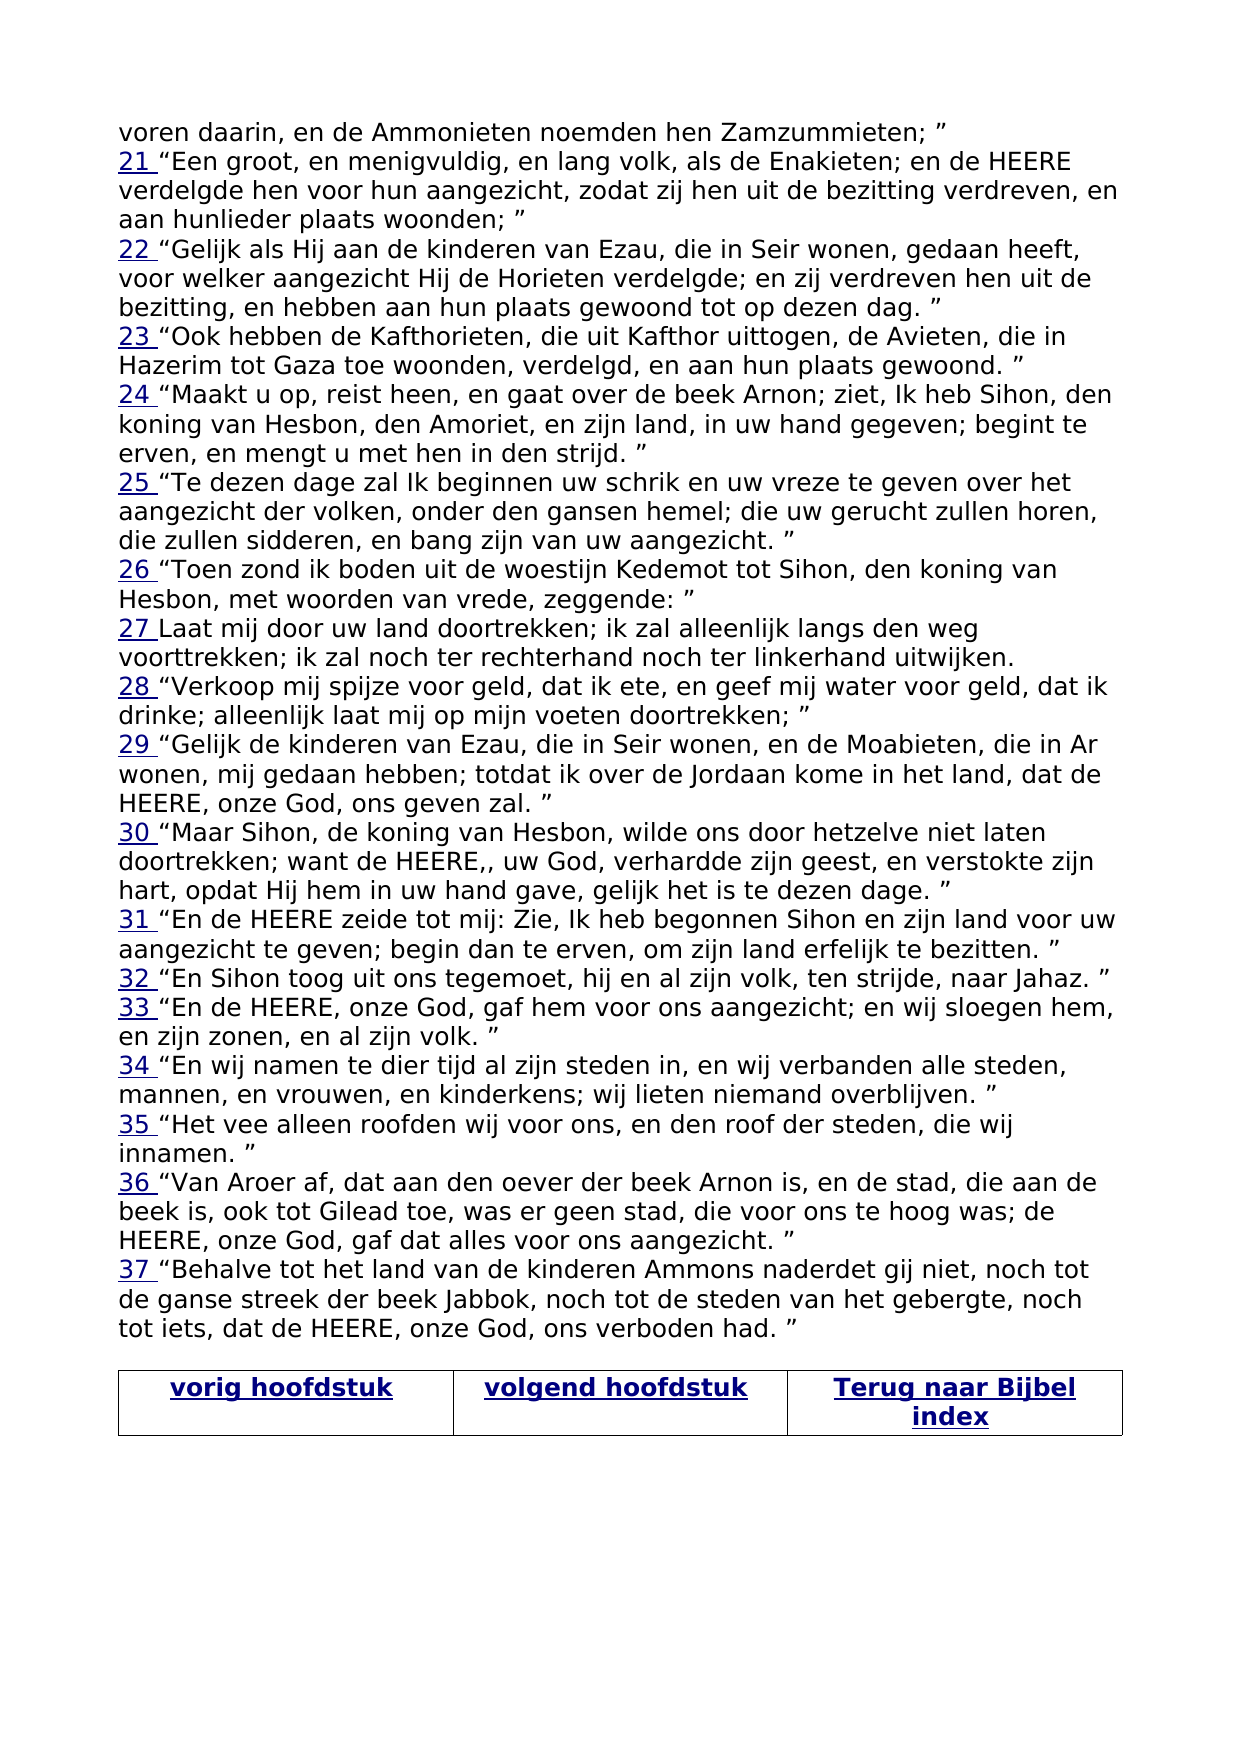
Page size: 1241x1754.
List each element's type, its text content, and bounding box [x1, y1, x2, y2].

table_header volgend hoofdstuk [454, 1371, 787, 1435]
table_header Terug naar Bijbel index [788, 1371, 1122, 1435]
text voren daarin, en de Ammonieten noemden hen Zamzummieten; ” 21 “Een groot, en menigvuldig, en lang volk, als de Enakieten; en de HEERE verdelgde hen voor hun aangezicht, zodat zij hen uit de bezitting verdreven, en aan hunlieder plaats woonden; ” 22 “Gelijk als Hij aan de kinderen van Ezau, die in Seir wonen, gedaan heeft, voor welker aangezicht Hij de Horieten verdelgde; en zij verdreven hen uit de bezitting, en hebben aan hun plaats gewoond tot op dezen dag. ” 23 “Ook hebben de Kafthorieten, die uit Kafthor uittogen, de Avieten, die in Hazerim tot Gaza toe woonden, verdelgd, en aan hun plaats gewoond. ” 24 “Maakt u op, reist heen, en gaat over de beek Arnon; ziet, Ik heb Sihon, den koning van Hesbon, den Amoriet, en zijn land, in uw hand gegeven; begint te erven, en mengt u met hen in den strijd. ” 25 “Te dezen dage zal Ik beginnen uw schrik en uw vreze te geven over het aangezicht der volken, onder den gansen hemel; die uw gerucht zullen horen, die zullen sidderen, en bang zijn van uw aangezicht. ” 26 “Toen zond ik boden uit de woestijn Kedemot tot Sihon, den koning van Hesbon, met woorden van vrede, zeggende: ” 27 Laat mij door uw land doortrekken; ik zal alleenlijk langs den weg voorttrekken; ik zal noch ter rechterhand noch ter linkerhand uitwijken. 28 “Verkoop mij spijze voor geld, dat ik ete, en geef mij water voor geld, dat ik drinke; alleenlijk laat mij op mijn voeten doortrekken; ” 29 “Gelijk de kinderen van Ezau, die in Seir wonen, en de Moabieten, die in Ar wonen, mij gedaan hebben; totdat ik over de Jordaan kome in het land, dat de HEERE, onze God, ons geven zal. ” 30 “Maar Sihon, de koning van Hesbon, wilde ons door hetzelve niet laten doortrekken; want de HEERE,, uw God, verhardde zijn geest, en verstokte zijn hart, opdat Hij hem in uw hand gave, gelijk het is te dezen dage. ” 31 “En de HEERE zeide tot mij: Zie, Ik heb begonnen Sihon en zijn land voor uw aangezicht te geven; begin dan te erven, om zijn land erfelijk te bezitten. ” 32 “En Sihon toog uit ons tegemoet, hij en al zijn volk, ten strijde, naar Jahaz. ” 33 “En de HEERE, onze God, gaf hem voor ons aangezicht; en wij sloegen hem, en zijn zonen, en al zijn volk. ” 34 “En wij namen te dier tijd al zijn steden in, en wij verbanden alle steden, mannen, en vrouwen, en kinderkens; wij lieten niemand overblijven. ” 35 “Het vee alleen roofden wij voor ons, en den roof der steden, die wij innamen. ” 36 “Van Aroer af, dat aan den oever der beek Arnon is, en de stad, die aan de beek is, ook tot Gilead toe, was er geen stad, die voor ons te hoog was; de HEERE, onze God, gaf dat alles voor ons aangezicht. ” 37 “Behalve tot het land van de kinderen Ammons naderdet gij niet, noch tot de ganse streek der beek Jabbok, noch tot de steden van het gebergte, noch tot iets, dat de HEERE, onze God, ons verboden had. ” [118, 118, 1122, 1343]
table_header vorig hoofdstuk [119, 1371, 453, 1435]
